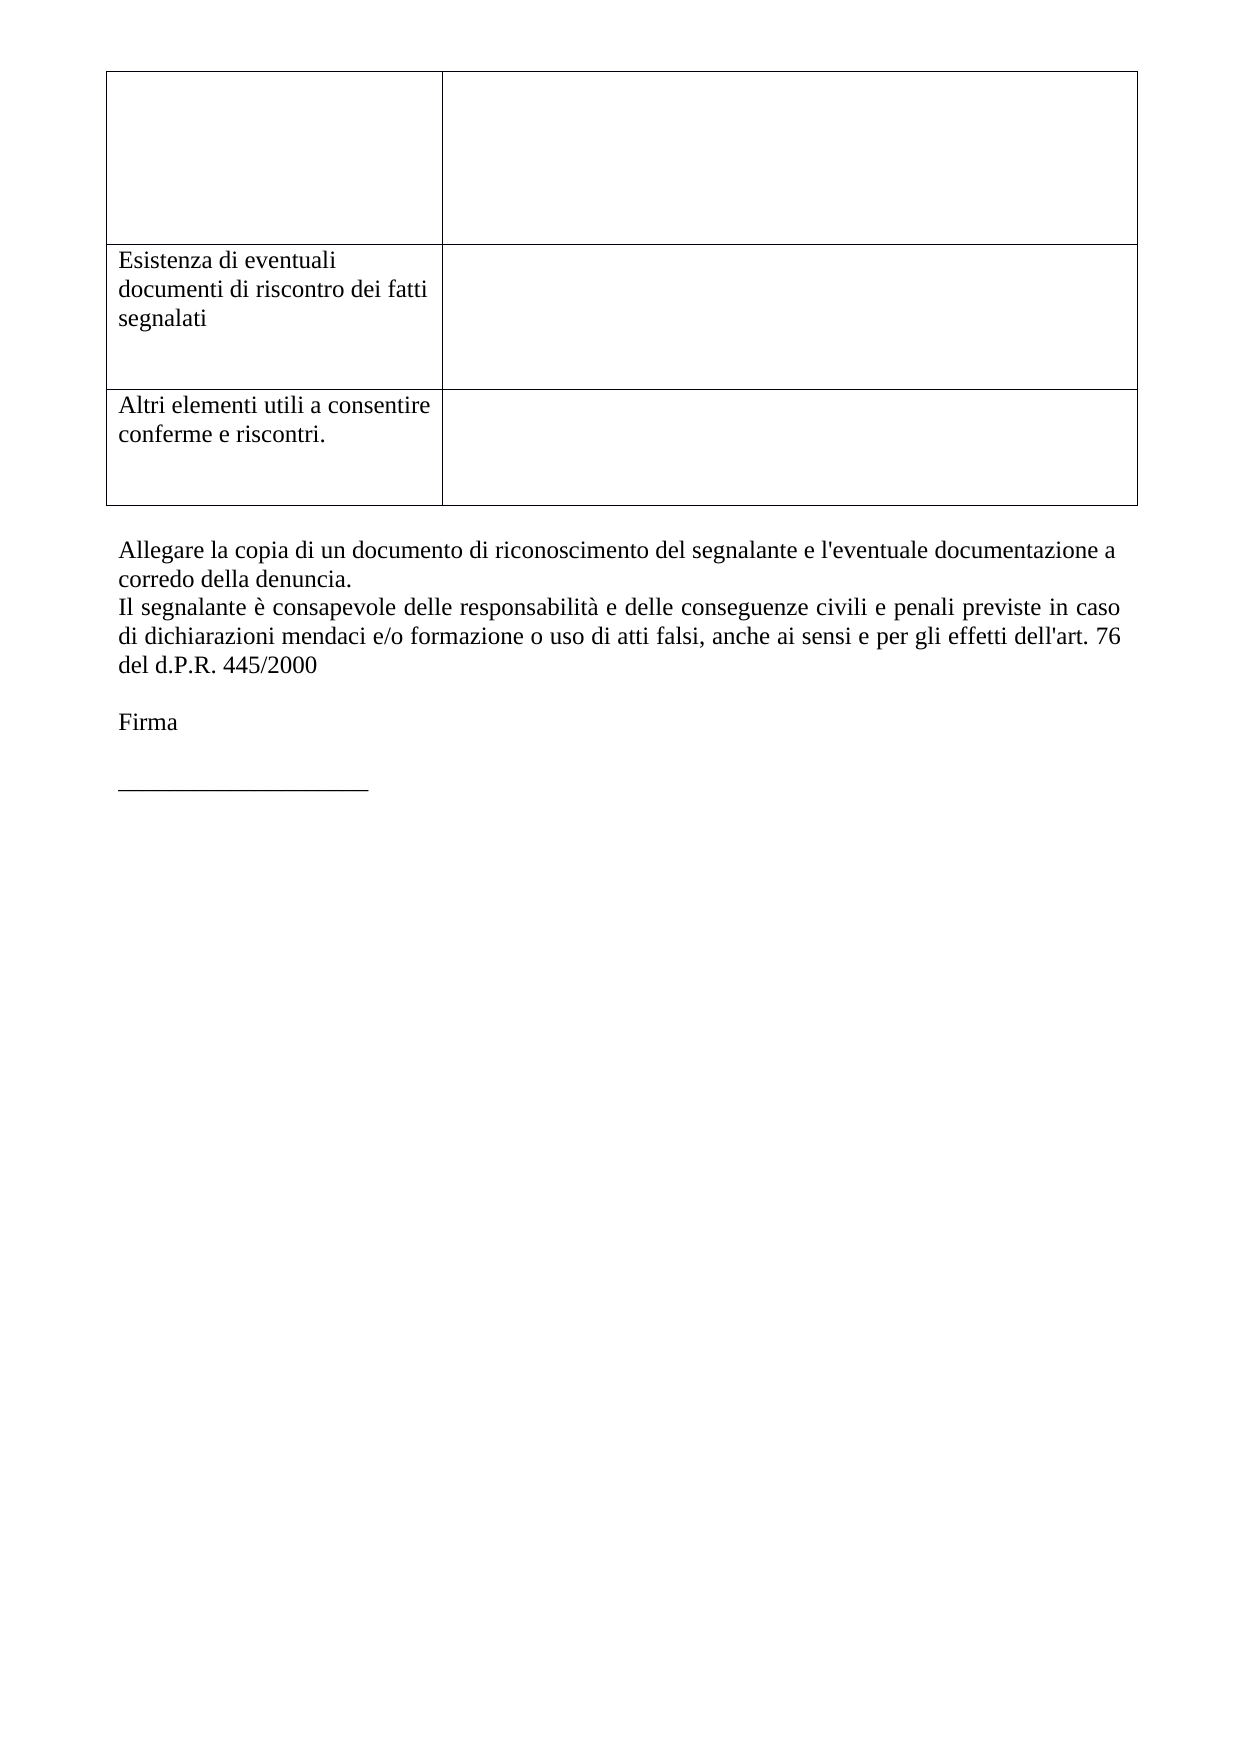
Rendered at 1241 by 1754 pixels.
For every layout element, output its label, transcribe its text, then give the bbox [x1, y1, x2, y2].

table_cell [443, 390, 1137, 505]
text Firma [118, 707, 1122, 736]
table_cell [443, 72, 1137, 244]
text Allegare la copia di un documento di riconoscimento del segnalante e l'eventuale documentazione a [118, 535, 1122, 564]
text ____________________ [118, 765, 1122, 794]
text corredo della denuncia. [118, 564, 1122, 592]
table_cell Altri elementi utili a consentire conferme e riscontri. [107, 390, 442, 505]
table_cell Esistenza di eventuali documenti di riscontro dei fatti segnalati [107, 245, 442, 389]
table_cell [443, 245, 1137, 389]
text Il segnalante è consapevole delle responsabilità e delle conseguenze civili e penali previste in caso di dichiarazioni mendaci e/o formazione o uso di atti falsi, anche ai sensi e per gli effetti dell'art. 76 del d.P.R. 445/2000 [118, 592, 1122, 679]
table_cell [107, 72, 442, 244]
